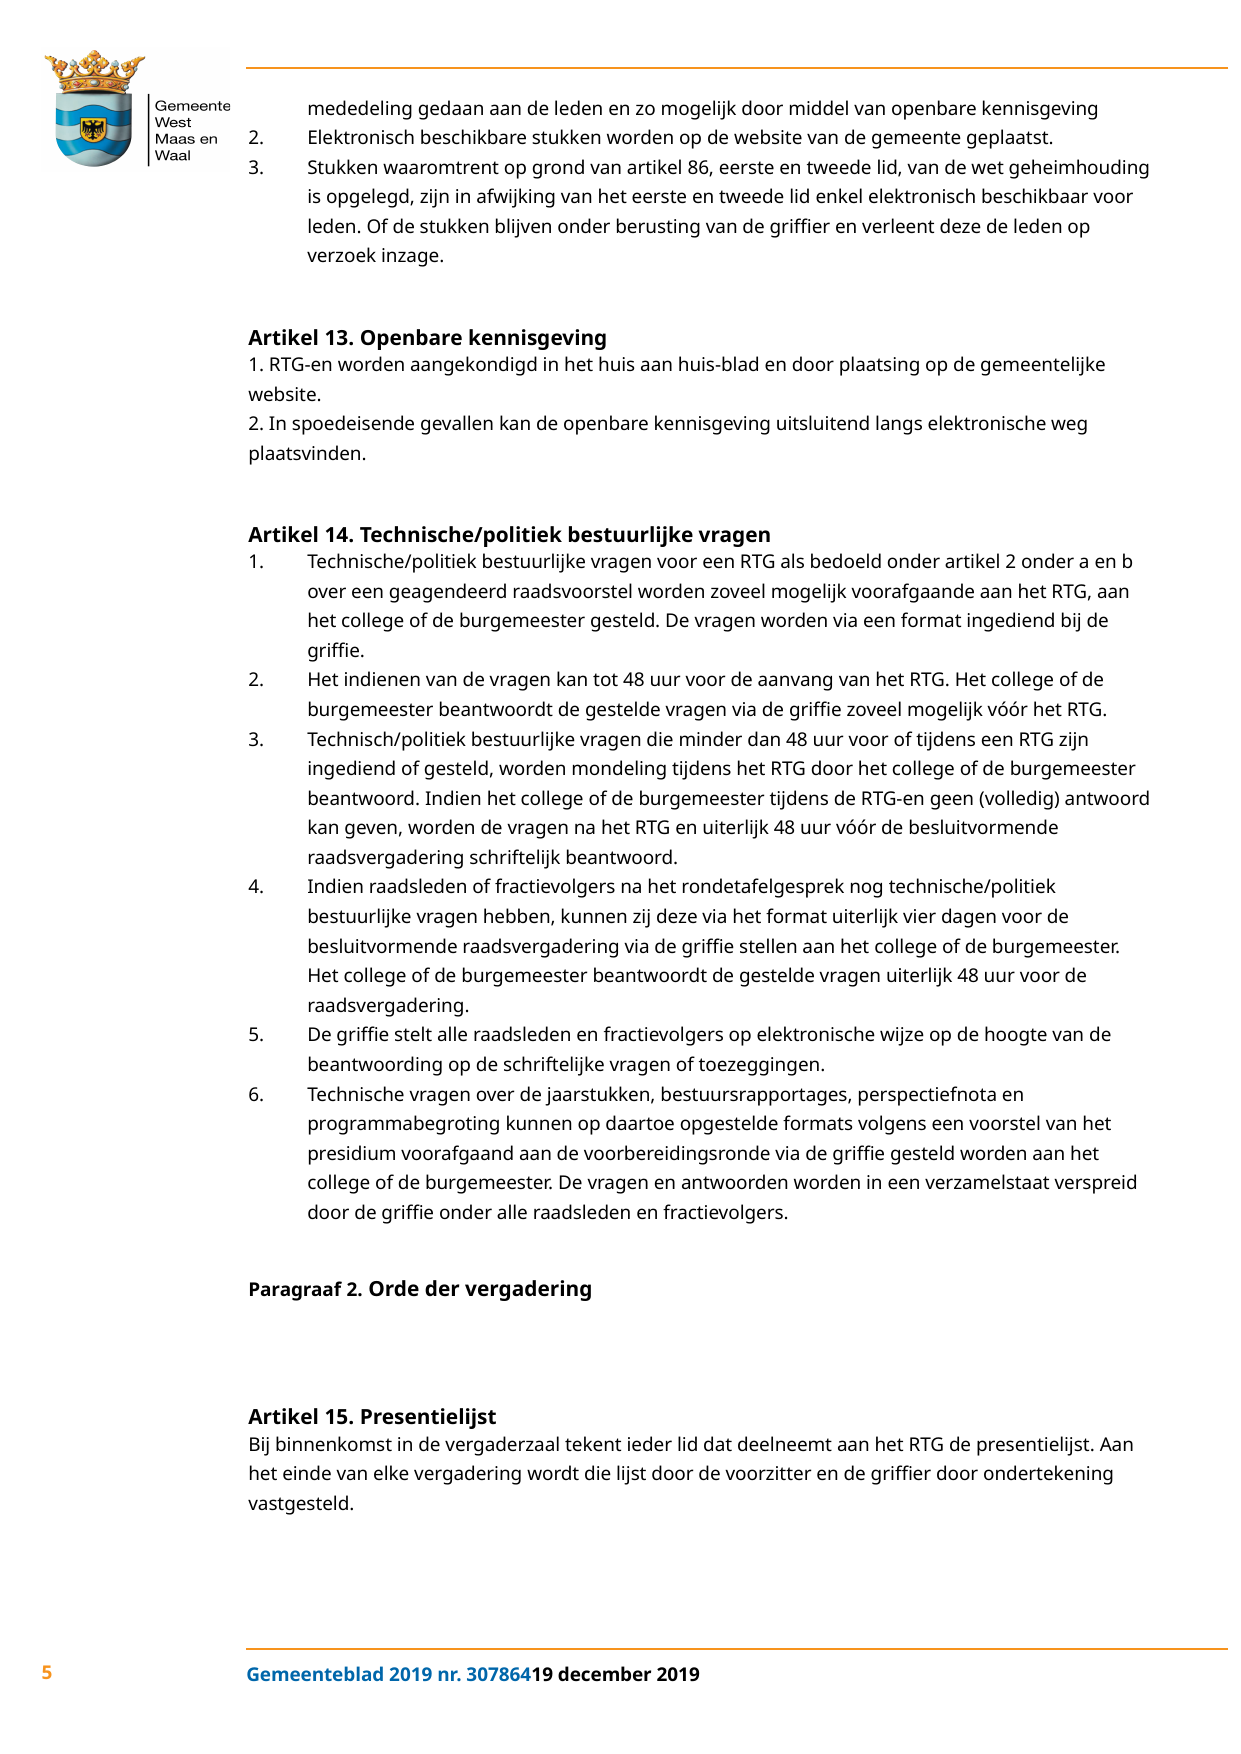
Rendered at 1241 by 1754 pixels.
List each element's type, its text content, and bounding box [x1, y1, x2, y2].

text Artikel 14. Technische/politiek bestuurlijke vragen [248, 520, 1152, 548]
list mededeling gedaan aan de leden en zo mogelijk door middel van openbare kennisgeving [248, 95, 1152, 121]
list Indien raadsleden of fractievolgers na het rondetafelgesprek nog technische/politiek bestuurlijke vragen hebben, kunnen zij deze via het format uiterlijk vier dagen voor de besluitvormende raadsvergadering via de griffie stellen aan het college of de burgemeester. Het college of de burgemeester beantwoordt de gestelde vragen uiterlijk 48 uur voor de raadsvergadering. [248, 874, 1152, 1018]
picture [41, 47, 231, 172]
text Paragraaf 2. Orde der vergadering [248, 1274, 1152, 1303]
text 1. RTG-en worden aangekondigd in het huis aan huis-blad en door plaatsing op de gemeentelijke website. [248, 351, 1152, 406]
list Technische/politiek bestuurlijke vragen voor een RTG als bedoeld onder artikel 2 onder a en b over een geagendeerd raadsvoorstel worden zoveel mogelijk voorafgaande aan het RTG, aan het college of de burgemeester gesteld. De vragen worden via een format ingediend bij de griffie. [248, 548, 1152, 663]
text 2. In spoedeisende gevallen kan de openbare kennisgeving uitsluitend langs elektronische weg plaatsvinden. [248, 410, 1152, 466]
text Artikel 15. Presentielijst [248, 1402, 1152, 1431]
text Artikel 13. Openbare kennisgeving [248, 323, 1152, 351]
list De griffie stelt alle raadsleden en fractievolgers op elektronische wijze op de hoogte van de beantwoording op de schriftelijke vragen of toezeggingen. [248, 1022, 1152, 1077]
list Het indienen van de vragen kan tot 48 uur voor de aanvang van het RTG. Het college of de burgemeester beantwoordt de gestelde vragen via de griffie zoveel mogelijk vóór het RTG. [248, 667, 1152, 722]
text Bij binnenkomst in de vergaderzaal tekent ieder lid dat deelneemt aan het RTG de presentielijst. Aan het einde van elke vergadering wordt die lijst door de voorzitter en de griffier door ondertekening vastgesteld. [248, 1431, 1152, 1516]
list Technische vragen over de jaarstukken, bestuursrapportages, perspectiefnota en programmabegroting kunnen op daartoe opgestelde formats volgens een voorstel van het presidium voorafgaand aan de voorbereidingsronde via de griffie gesteld worden aan het college of de burgemeester. De vragen en antwoorden worden in een verzamelstaat verspreid door de griffie onder alle raadsleden en fractievolgers. [248, 1081, 1152, 1225]
list Elektronisch beschikbare stukken worden op de website van de gemeente geplaatst. [248, 124, 1152, 150]
list Stukken waaromtrent op grond van artikel 86, eerste en tweede lid, van de wet geheimhouding is opgelegd, zijn in afwijking van het eerste en tweede lid enkel elektronisch beschikbaar voor leden. Of de stukken blijven onder berusting van de griffier en verleent deze de leden op verzoek inzage. [248, 154, 1152, 268]
list Technisch/politiek bestuurlijke vragen die minder dan 48 uur voor of tijdens een RTG zijn ingediend of gesteld, worden mondeling tijdens het RTG door het college of de burgemeester beantwoord. Indien het college of de burgemeester tijdens de RTG-en geen (volledig) antwoord kan geven, worden de vragen na het RTG en uiterlijk 48 uur vóór de besluitvormende raadsvergadering schriftelijk beantwoord. [248, 726, 1152, 870]
